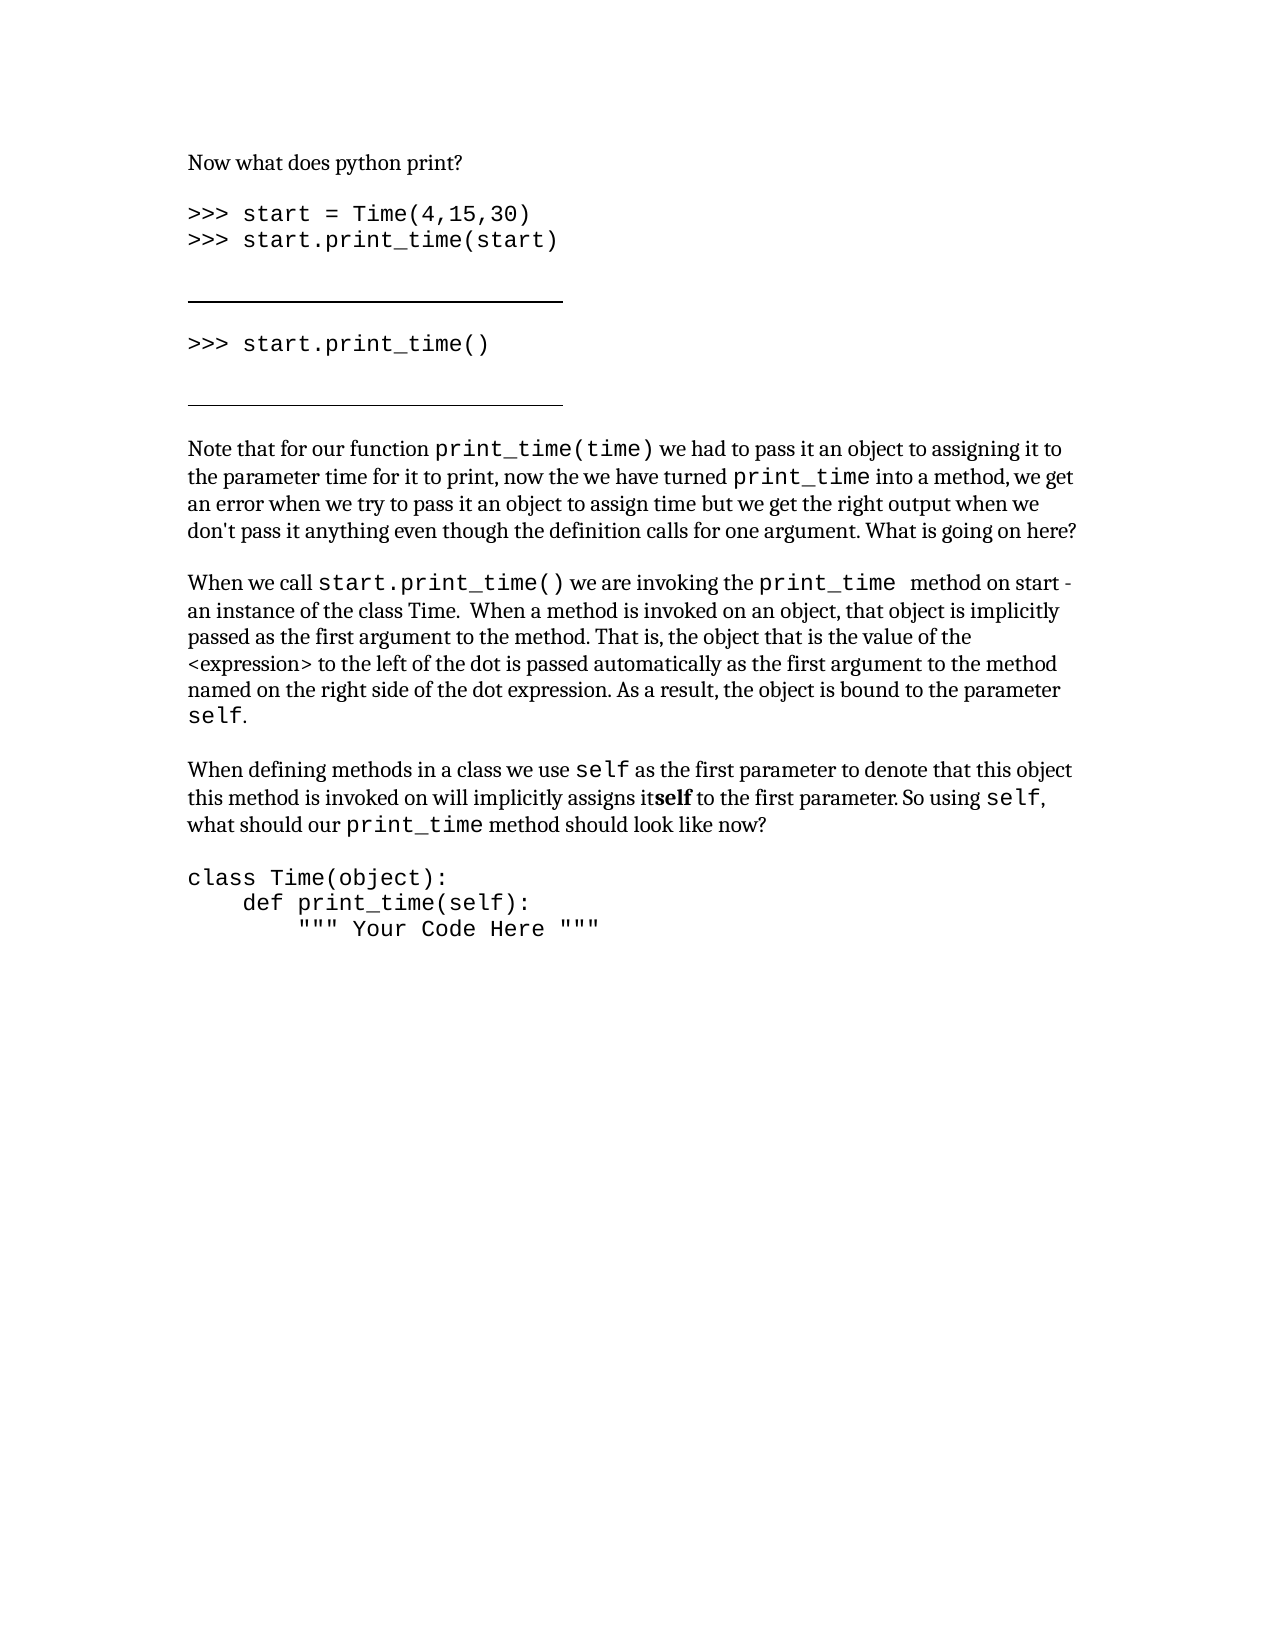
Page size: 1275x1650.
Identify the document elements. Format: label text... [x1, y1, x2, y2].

text >>> start.print_time() [187, 332, 1087, 358]
text When defining methods in a class we use self as the first parameter to denote that this object this method is invoked on will implicitly assigns itself to the first parameter. So using self, what should our print_time method should look like now? [187, 757, 1087, 839]
text Now what does python print? [187, 150, 1087, 176]
text class Time(object): [187, 866, 1087, 892]
text """ Your Code Here """ [187, 918, 1087, 944]
text >>> start = Time(4,15,30) [187, 202, 1087, 228]
text Note that for our function print_time(time) we had to pass it an object to assigning it to the parameter time for it to print, now the we have turned print_time into a method, we get an error when we try to pass it an object to assign time but we get the right output when we don't pass it anything even though the definition calls for one argument. What is going on here? [187, 436, 1087, 544]
text >>> start.print_time(start) [187, 228, 1087, 254]
text def print_time(self): [187, 892, 1087, 918]
text When we call start.print_time() we are invoking the print_time method on start - an instance of the class Time. When a method is invoked on an object, that object is implicitly passed as the first argument to the method. That is, the object that is the value of the <expression> to the left of the dot is passed automatically as the first argument to the method named on the right side of the dot expression. As a result, the object is bound to the parameter self. [187, 570, 1087, 731]
